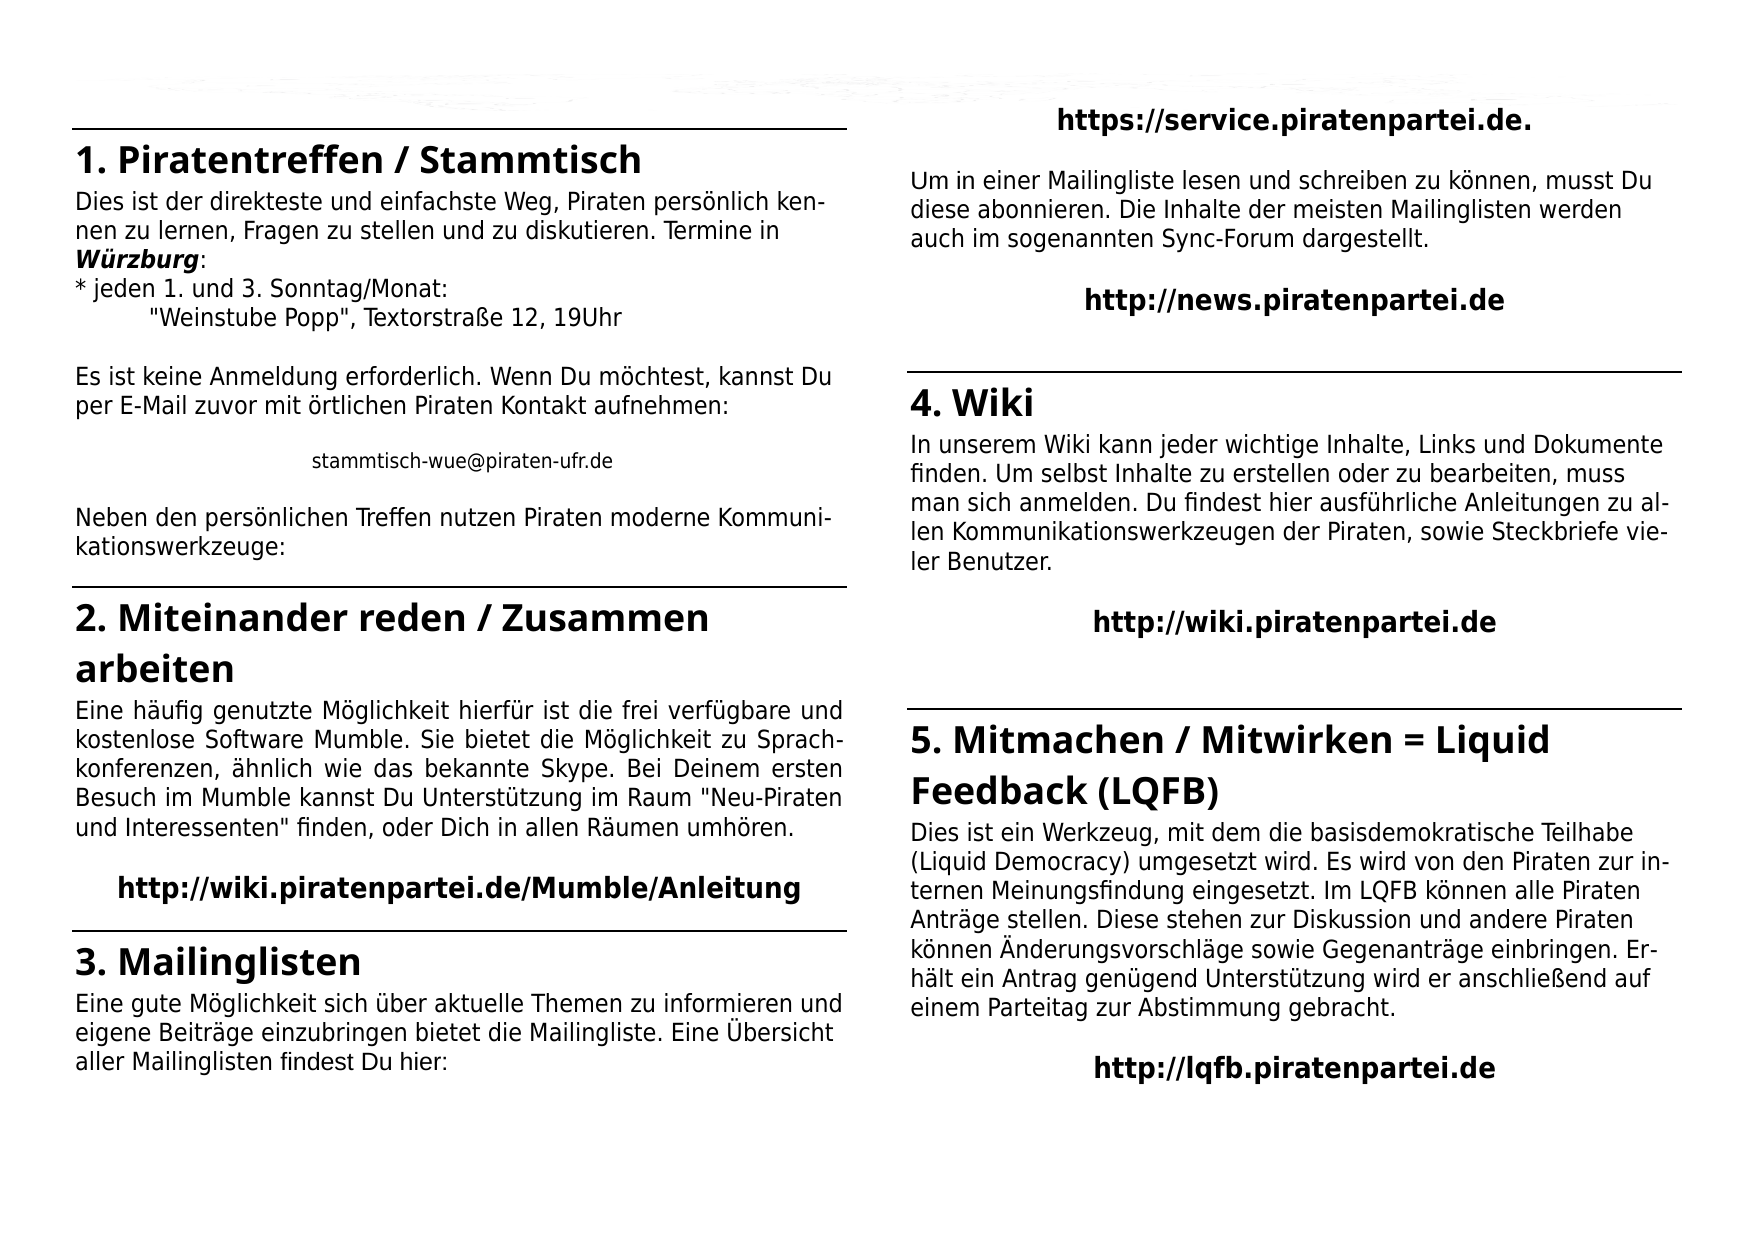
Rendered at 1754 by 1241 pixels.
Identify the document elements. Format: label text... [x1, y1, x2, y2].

text http://wiki.piratenpartei.de/Mumble/Anleitung [75, 871, 844, 905]
text stammtisch-wue@piraten-ufr.de [75, 449, 844, 474]
text Eine häufig genutzte Möglichkeit hierfür ist die frei verfügbare und kostenlose Software Mumble. Sie bietet die Möglichkeit zu Sprach­konferenzen, ähnlich wie das bekannte Skype. Bei Deinem ersten Besuch im Mumble kannst Du Unterstützung im Raum "Neu-Piraten und Interessenten" finden, oder Dich in allen Räumen umhören. [75, 696, 844, 842]
text https://service.piratenpartei.de. [910, 103, 1679, 137]
subtitle 4. Wiki [907, 373, 1682, 430]
text Es ist keine Anmeldung erforderlich. Wenn Du möchtest, kannst Du per E-Mail zuvor mit örtlichen Piraten Kontakt aufnehmen: [75, 362, 844, 420]
text http://lqfb.piratenpartei.de [910, 1052, 1679, 1086]
text Um in einer Mailingliste lesen und schreiben zu können, musst Du diese abonnieren. Die Inhalte der meisten Mailinglisten werden auch im sogenannten Sync-Forum dargestellt. [910, 166, 1679, 254]
text Dies ist ein Werkzeug, mit dem die basisdemokratische Teilhabe (Liquid Democracy) umgesetzt wird. Es wird von den Piraten zur in­ternen Meinungsfindung eingesetzt. Im LQFB können alle Piraten Anträge stellen. Diese stehen zur Diskussion und andere Piraten können Änderungsvorschläge sowie Gegenanträge einbringen. Er­hält ein Antrag genügend Unterstützung wird er anschließend auf einem Parteitag zur Abstimmung gebracht. [910, 818, 1679, 1022]
text Eine gute Möglichkeit sich über aktuelle Themen zu informieren und eigene Beiträge einzubringen bietet die Mailingliste. Eine Übersicht aller Mailinglisten findest Du hier: [75, 989, 844, 1077]
subtitle 2. Miteinander reden / Zusammen arbeiten [72, 588, 847, 696]
text http://news.piratenpartei.de [910, 283, 1679, 317]
text "Weinstube Popp", Textorstraße 12, 19Uhr [75, 303, 844, 333]
text In unserem Wiki kann jeder wichtige Inhalte, Links und Dokumente finden. Um selbst Inhalte zu erstellen oder zu bearbeiten, muss man sich anmelden. Du findest hier ausführliche Anleitungen zu al­len Kommunikationswerkzeugen der Piraten, sowie Steckbriefe vie­ler Benutzer. [910, 430, 1679, 576]
text Dies ist der direkteste und einfachste Weg, Piraten persönlich ken­nen zu lernen, Fragen zu stellen und zu diskutieren. Termine in Würzburg: [75, 187, 844, 274]
subtitle 3. Mailinglisten [72, 932, 847, 989]
subtitle 5. Mitmachen / Mitwirken = Liquid Feedback (LQFB) [907, 710, 1682, 818]
subtitle 1. Piratentreffen / Stammtisch [72, 130, 847, 187]
text http://wiki.piratenpartei.de [910, 605, 1679, 639]
text Neben den persönlichen Treffen nutzen Piraten moderne Kommuni­kationswerkzeuge: [75, 503, 844, 561]
text * jeden 1. und 3. Sonntag/Monat: [75, 274, 844, 303]
